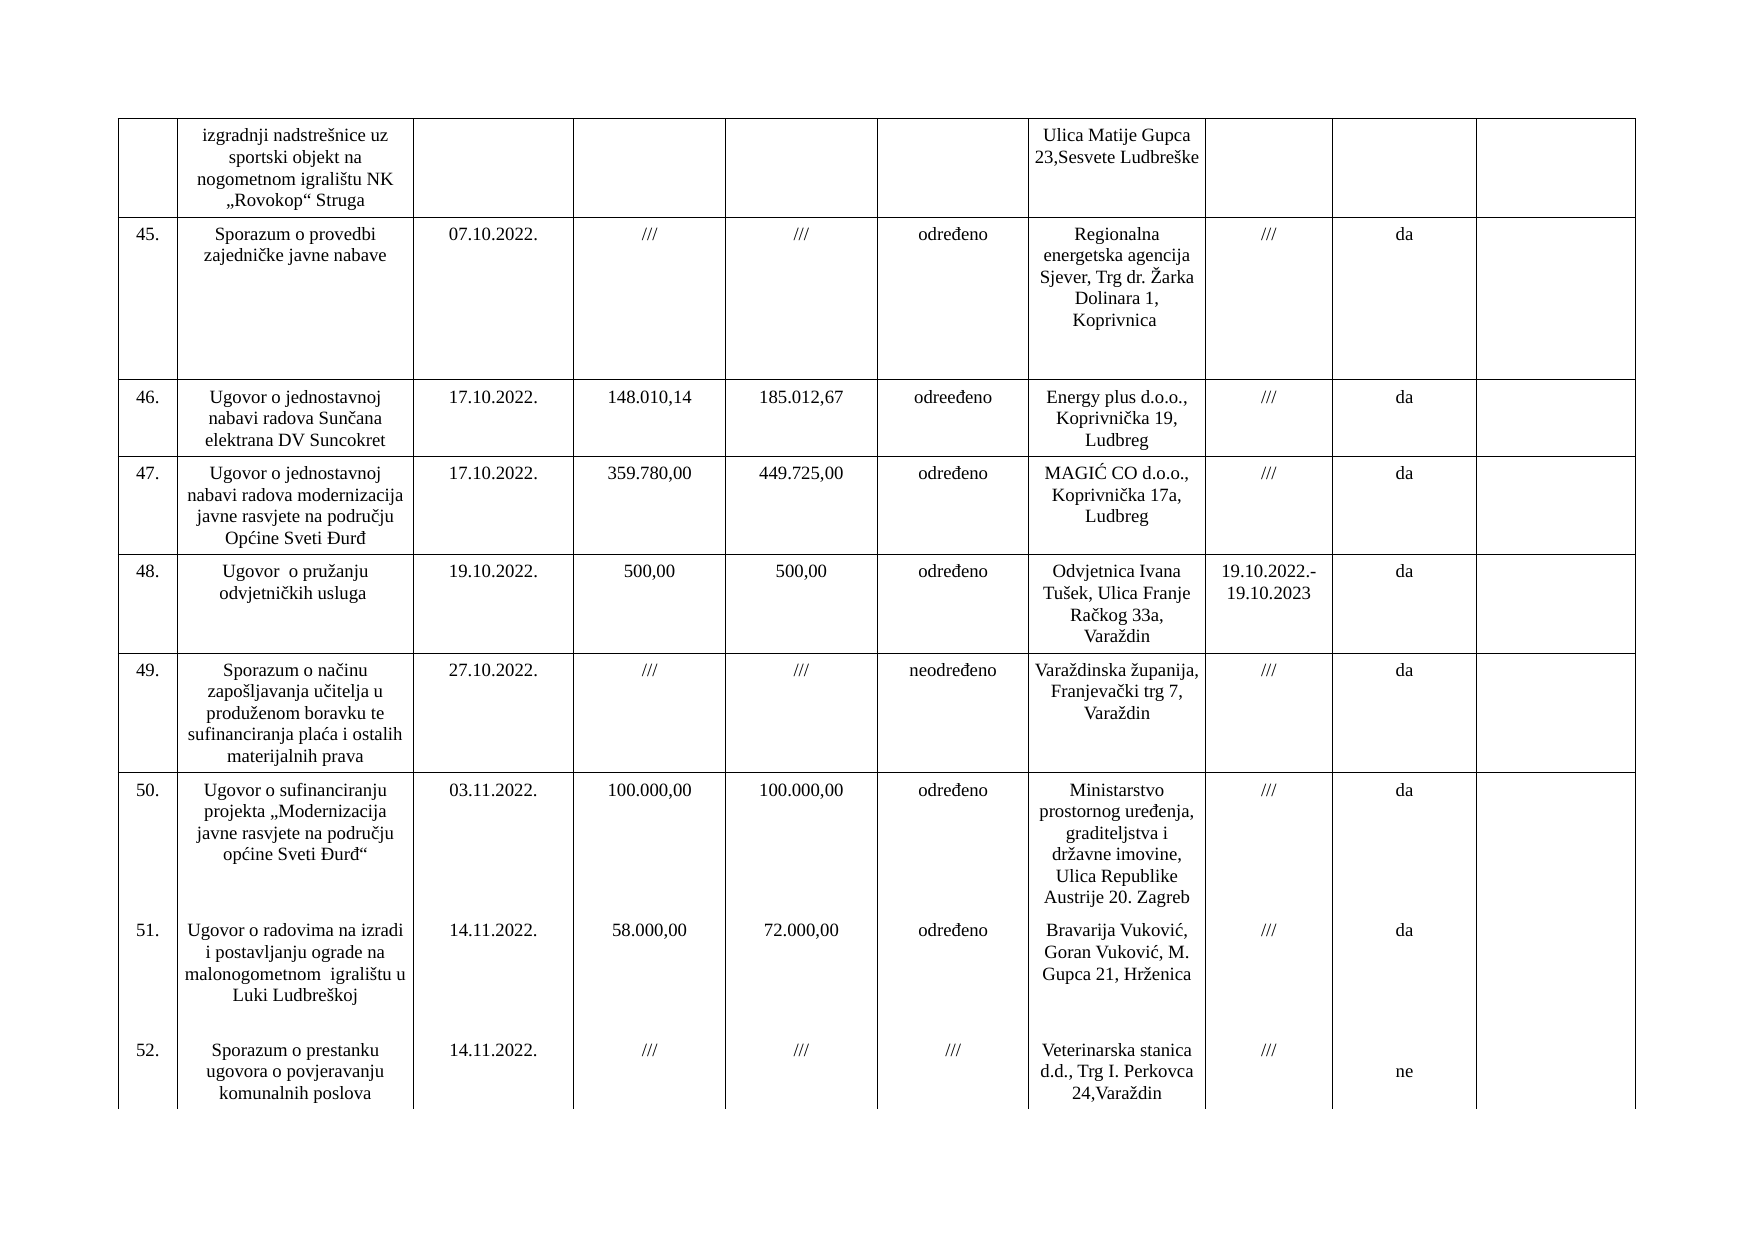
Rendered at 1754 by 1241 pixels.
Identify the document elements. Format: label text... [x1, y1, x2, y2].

table_cell 100.000,00 [574, 773, 725, 913]
table_cell Ministarstvo prostornog uređenja, graditeljstva i državne imovine, Ulica Republike Austrije 20. Zagreb [1029, 773, 1205, 913]
table_cell 14.11.2022. [414, 1033, 573, 1109]
table_cell [1477, 654, 1635, 772]
table_cell 50. [119, 773, 177, 913]
table_cell 46. [119, 380, 177, 456]
table_cell Odvjetnica Ivana Tušek, Ulica Franje Račkog 33a, Varaždin [1029, 555, 1205, 652]
table_cell /// [1206, 380, 1332, 456]
table_cell /// [1206, 1033, 1332, 1109]
table_cell 185.012,67 [726, 380, 877, 456]
table_cell 58.000,00 [574, 914, 725, 1033]
table_cell Regionalna energetska agencija Sjever, Trg dr. Žarka Dolinara 1, Koprivnica [1029, 218, 1205, 379]
table_cell [1477, 119, 1635, 216]
table_cell /// [726, 654, 877, 772]
table_cell /// [574, 654, 725, 772]
table_cell da [1333, 555, 1476, 652]
table_cell [1477, 380, 1635, 456]
table_cell Sporazum o načinu zapošljavanja učitelja u produženom boravku te sufinanciranja plaća i ostalih materijalnih prava [178, 654, 413, 772]
table_cell /// [1206, 654, 1332, 772]
table_cell određeno [878, 457, 1028, 554]
table_cell 148.010,14 [574, 380, 725, 456]
table_cell 07.10.2022. [414, 218, 573, 379]
table_cell 45. [119, 218, 177, 379]
table_cell da [1333, 457, 1476, 554]
table_cell /// [726, 218, 877, 379]
table_cell odreeđeno [878, 380, 1028, 456]
table_cell 48. [119, 555, 177, 652]
table_cell da [1333, 914, 1476, 1033]
table_cell određeno [878, 773, 1028, 913]
table_cell 03.11.2022. [414, 773, 573, 913]
table_cell 52. [119, 1033, 177, 1109]
table_cell Varaždinska županija, Franjevački trg 7, Varaždin [1029, 654, 1205, 772]
table_cell [414, 119, 573, 216]
table_cell određeno [878, 555, 1028, 652]
table_cell Ugovor o sufinanciranju projekta „Modernizacija javne rasvjete na području općine Sveti Đurđ“ [178, 773, 413, 913]
table_cell određeno [878, 218, 1028, 379]
table_cell Ugovor o radovima na izradi i postavljanju ograde na malonogometnom igralištu u Luki Ludbreškoj [178, 914, 413, 1033]
table_cell /// [574, 218, 725, 379]
table_cell da [1333, 218, 1476, 379]
table_cell [878, 119, 1028, 216]
table_cell izgradnji nadstrešnice uz sportski objekt na nogometnom igralištu NK „Rovokop“ Struga [178, 119, 413, 216]
table_cell /// [878, 1033, 1028, 1109]
table_cell /// [574, 1033, 725, 1109]
table_cell [1477, 218, 1635, 379]
table_cell 27.10.2022. [414, 654, 573, 772]
table_cell [1477, 1033, 1635, 1109]
table_cell 19.10.2022. [414, 555, 573, 652]
table_cell Ugovor o jednostavnoj nabavi radova modernizacija javne rasvjete na području Općine Sveti Đurđ [178, 457, 413, 554]
table_cell 51. [119, 914, 177, 1033]
table_cell [1333, 119, 1476, 216]
table_cell 14.11.2022. [414, 914, 573, 1033]
table_cell [1477, 457, 1635, 554]
table_cell 100.000,00 [726, 773, 877, 913]
table_cell da [1333, 773, 1476, 913]
table_cell [1206, 119, 1332, 216]
table_cell [1477, 914, 1635, 1033]
table_cell 17.10.2022. [414, 380, 573, 456]
table_cell Sporazum o provedbi zajedničke javne nabave [178, 218, 413, 379]
table_cell [1477, 555, 1635, 652]
table_cell 19.10.2022.-19.10.2023 [1206, 555, 1332, 652]
table_cell da [1333, 380, 1476, 456]
table_cell 17.10.2022. [414, 457, 573, 554]
table_cell Bravarija Vuković, Goran Vuković, M. Gupca 21, Hrženica [1029, 914, 1205, 1033]
table_cell 72.000,00 [726, 914, 877, 1033]
table_cell /// [726, 1033, 877, 1109]
table_cell [1477, 773, 1635, 913]
table_cell Ulica Matije Gupca 23,Sesvete Ludbreške [1029, 119, 1205, 216]
table_cell 449.725,00 [726, 457, 877, 554]
table_cell Veterinarska stanica d.d., Trg I. Perkovca 24,Varaždin [1029, 1033, 1205, 1109]
table_cell MAGIĆ CO d.o.o., Koprivnička 17a, Ludbreg [1029, 457, 1205, 554]
table_cell 47. [119, 457, 177, 554]
table_cell /// [1206, 218, 1332, 379]
table_cell ne [1333, 1033, 1476, 1109]
table_cell /// [1206, 914, 1332, 1033]
table_cell Sporazum o prestanku ugovora o povjeravanju komunalnih poslova [178, 1033, 413, 1109]
table_cell [726, 119, 877, 216]
table_cell neodređeno [878, 654, 1028, 772]
table_cell određeno [878, 914, 1028, 1033]
table_cell /// [1206, 457, 1332, 554]
table_cell Energy plus d.o.o., Koprivnička 19, Ludbreg [1029, 380, 1205, 456]
table_cell [574, 119, 725, 216]
table_cell /// [1206, 773, 1332, 913]
table_cell Ugovor o pružanju odvjetničkih usluga [178, 555, 413, 652]
table_cell 49. [119, 654, 177, 772]
table_cell 500,00 [574, 555, 725, 652]
table_cell Ugovor o jednostavnoj nabavi radova Sunčana elektrana DV Suncokret [178, 380, 413, 456]
table_cell da [1333, 654, 1476, 772]
table_cell [119, 119, 177, 216]
table_cell 359.780,00 [574, 457, 725, 554]
table_cell 500,00 [726, 555, 877, 652]
